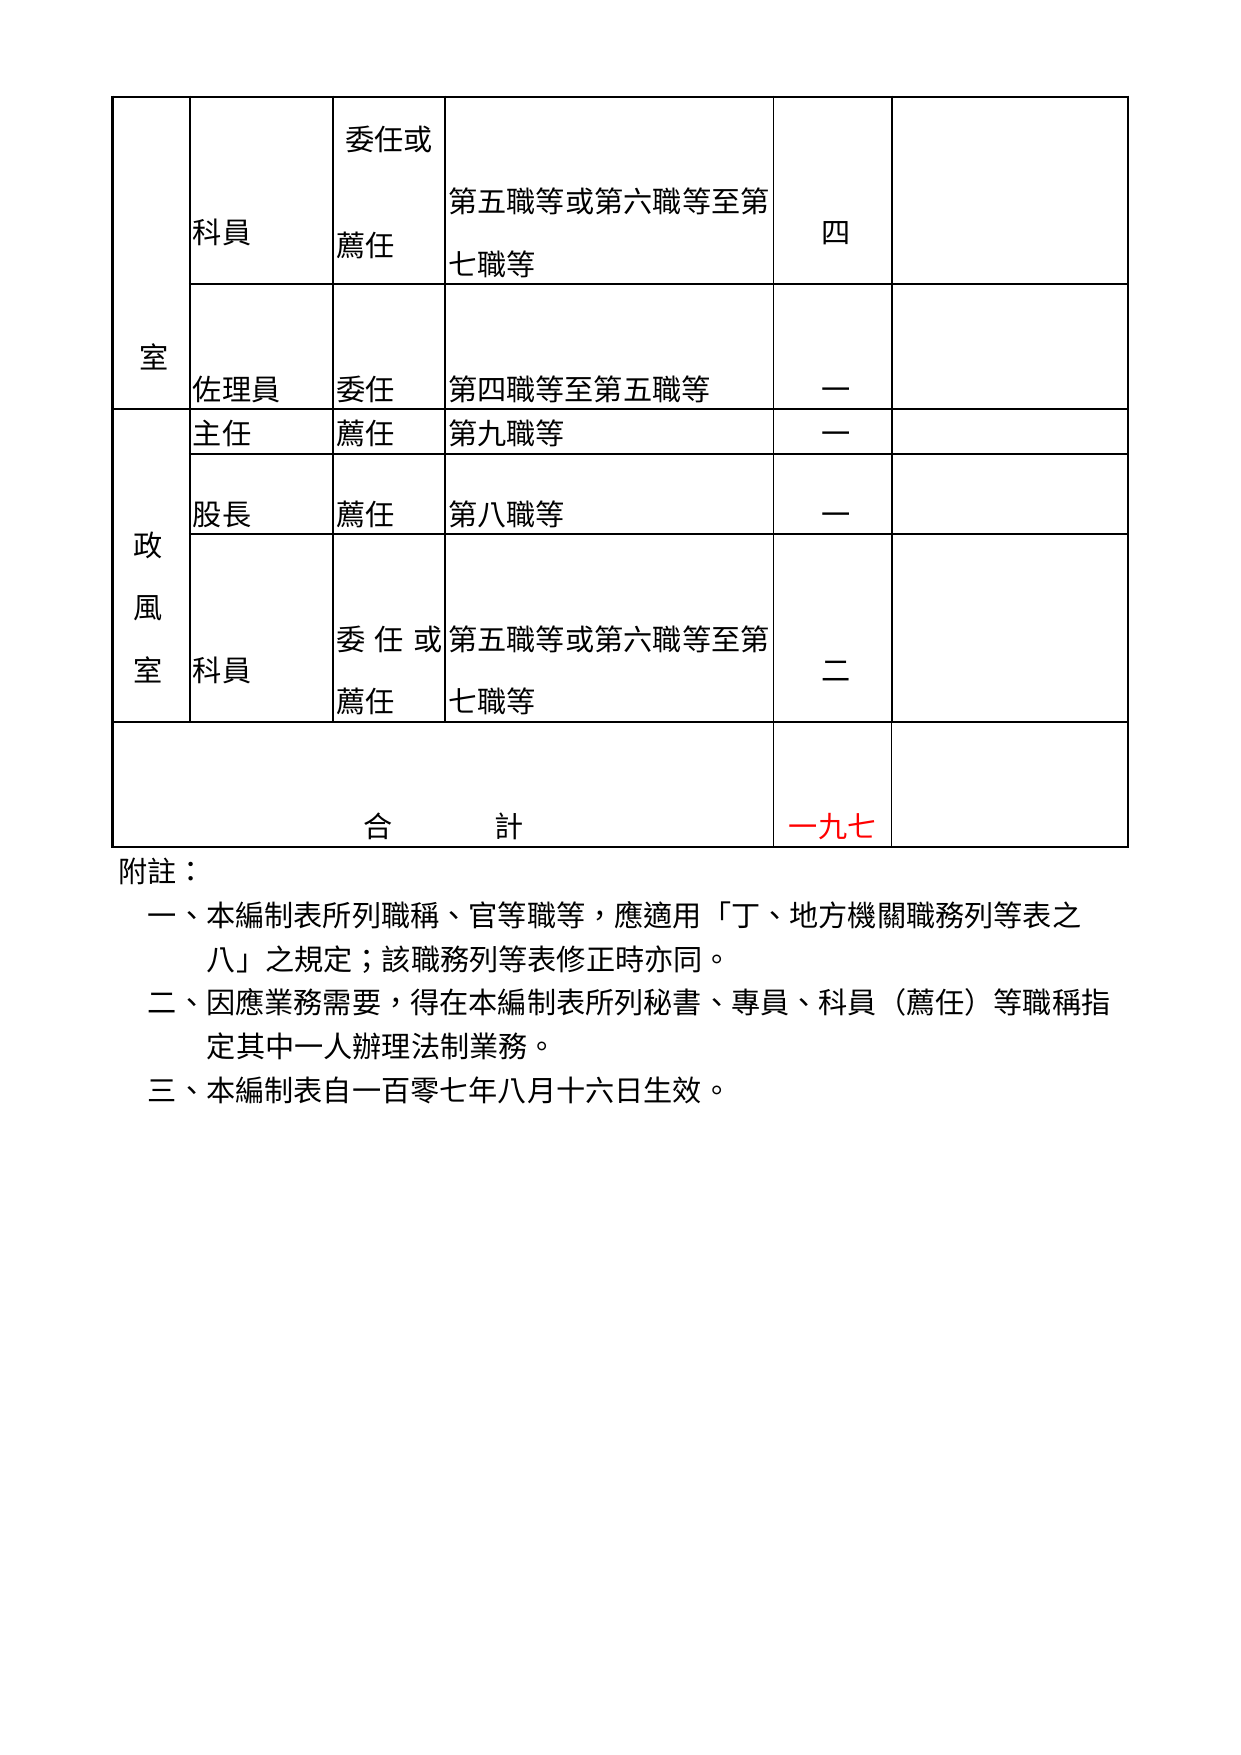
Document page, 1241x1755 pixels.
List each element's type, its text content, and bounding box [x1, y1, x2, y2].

table_cell 佐理員 [191, 285, 332, 408]
table_cell [893, 98, 1127, 283]
table_cell 二 [774, 535, 891, 721]
table_cell 一 [774, 285, 891, 408]
table_cell [893, 455, 1127, 533]
table_cell 科員 [191, 98, 332, 283]
text 一、本編制表所列職稱、官等職等，應適用「丁、地方機關職務列等表之八」之規定；該職務列等表修正時亦同。 [148, 891, 1122, 979]
table_cell 科員 [191, 535, 332, 721]
table_cell [893, 535, 1127, 721]
table_cell 第八職等 [446, 455, 773, 533]
text 三、本編制表自一百零七年八月十六日生效。 [148, 1066, 1122, 1110]
table_cell [892, 723, 1127, 846]
table_cell 第五職等或第六職等至第七職等 [446, 98, 773, 283]
table_cell 一 [774, 410, 891, 452]
table_cell 第九職等 [446, 410, 773, 452]
table_cell 委任或薦任 [334, 535, 444, 721]
table_cell 薦任 [334, 455, 444, 533]
table_cell 四 [774, 98, 891, 283]
table_cell 委任 [334, 285, 444, 408]
table_cell 一九七 [774, 723, 891, 846]
table_cell 第四職等至第五職等 [446, 285, 773, 408]
text 二、因應業務需要，得在本編制表所列秘書、專員、科員（薦任）等職稱指定其中一人辦理法制業務。 [148, 979, 1122, 1066]
table_cell 政風室 [114, 410, 189, 721]
table_cell 主任 [191, 410, 332, 452]
table_cell [893, 410, 1127, 452]
table_cell 合 計 [114, 723, 773, 846]
table_cell 薦任 [334, 410, 444, 452]
table_cell 室 [114, 98, 189, 408]
table_cell 第五職等或第六職等至第七職等 [446, 535, 773, 721]
table_cell [893, 285, 1127, 408]
text 附註： [118, 848, 1122, 891]
table_cell 一 [774, 455, 891, 533]
table_cell 股長 [191, 455, 332, 533]
table_cell 委任或 薦任 [334, 98, 444, 283]
